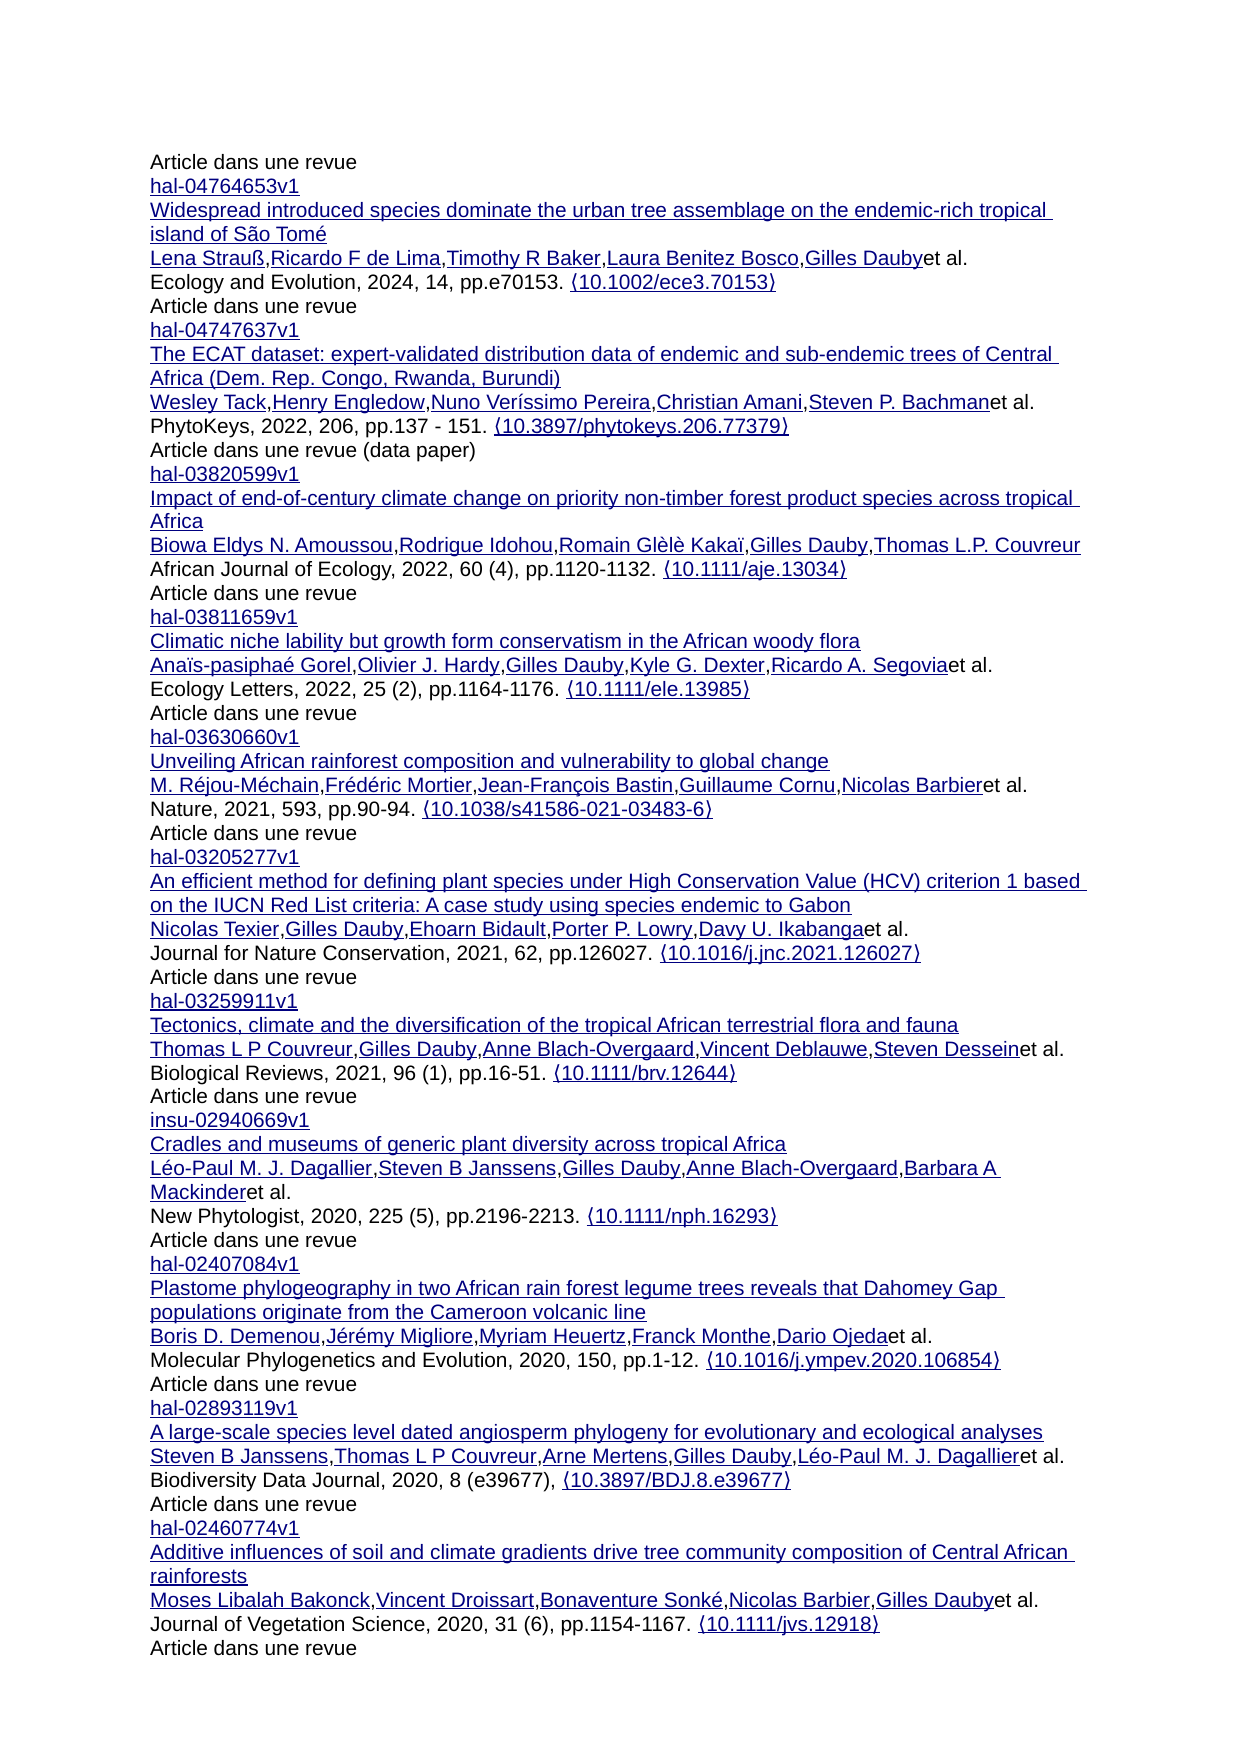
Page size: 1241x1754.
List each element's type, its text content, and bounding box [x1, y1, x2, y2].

table_cell Widespread introduced species dominate the urban tree assemblage on the endemic‐rich tropical island of São Tomé Lena Strauß,Ricardo F de Lima,Timothy R Baker,Laura Benitez Bosco,Gilles Daubyet al. Ecology and Evolution, 2024, 14, pp.e70153. ⟨10.1002/ece3.70153⟩ Article dans une revue hal-04747637v1 [150, 198, 1090, 342]
table_cell Cradles and museums of generic plant diversity across tropical Africa Léo-Paul M. J. Dagallier,Steven B Janssens,Gilles Dauby,Anne Blach-Overgaard,Barbara A Mackinderet al. New Phytologist, 2020, 225 (5), pp.2196-2213. ⟨10.1111/nph.16293⟩ Article dans une revue hal-02407084v1 [150, 1132, 1090, 1276]
table_cell Plastome phylogeography in two African rain forest legume trees reveals that Dahomey Gap populations originate from the Cameroon volcanic line Boris D. Demenou,Jérémy Migliore,Myriam Heuertz,Franck Monthe,Dario Ojedaet al. Molecular Phylogenetics and Evolution, 2020, 150, pp.1-12. ⟨10.1016/j.ympev.2020.106854⟩ Article dans une revue hal-02893119v1 [150, 1276, 1090, 1420]
table_cell Unveiling African rainforest composition and vulnerability to global change M. Réjou-Méchain,Frédéric Mortier,Jean-François Bastin,Guillaume Cornu,Nicolas Barbieret al. Nature, 2021, 593, pp.90-94. ⟨10.1038/s41586-021-03483-6⟩ Article dans une revue hal-03205277v1 [150, 749, 1090, 869]
table_cell Climatic niche lability but growth form conservatism in the African woody flora Anaïs‐pasiphaé Gorel,Olivier J. Hardy,Gilles Dauby,Kyle G. Dexter,Ricardo A. Segoviaet al. Ecology Letters, 2022, 25 (2), pp.1164-1176. ⟨10.1111/ele.13985⟩ Article dans une revue hal-03630660v1 [150, 629, 1090, 749]
table_cell Impact of end‐of‐century climate change on priority non‐timber forest product species across tropical Africa Biowa Eldys N. Amoussou,Rodrigue Idohou,Romain Glèlè Kakaï,Gilles Dauby,Thomas L.P. Couvreur African Journal of Ecology, 2022, 60 (4), pp.1120-1132. ⟨10.1111/aje.13034⟩ Article dans une revue hal-03811659v1 [150, 485, 1090, 629]
table_cell Article dans une revue hal-04764653v1 [150, 150, 1090, 198]
table_cell The ECAT dataset: expert-validated distribution data of endemic and sub-endemic trees of Central Africa (Dem. Rep. Congo, Rwanda, Burundi) Wesley Tack,Henry Engledow,Nuno Veríssimo Pereira,Christian Amani,Steven P. Bachmanet al. PhytoKeys, 2022, 206, pp.137 - 151. ⟨10.3897/phytokeys.206.77379⟩ Article dans une revue (data paper) hal-03820599v1 [150, 342, 1090, 485]
table_cell Additive influences of soil and climate gradients drive tree community composition of Central African rainforests Moses Libalah Bakonck,Vincent Droissart,Bonaventure Sonké,Nicolas Barbier,Gilles Daubyet al. Journal of Vegetation Science, 2020, 31 (6), pp.1154-1167. ⟨10.1111/jvs.12918⟩ Article dans une revue [150, 1540, 1090, 1659]
table_cell A large-scale species level dated angiosperm phylogeny for evolutionary and ecological analyses Steven B Janssens,Thomas L P Couvreur,Arne Mertens,Gilles Dauby,Léo-Paul M. J. Dagallieret al. Biodiversity Data Journal, 2020, 8 (e39677), ⟨10.3897/BDJ.8.e39677⟩ Article dans une revue hal-02460774v1 [150, 1420, 1090, 1539]
table_cell Tectonics, climate and the diversification of the tropical African terrestrial flora and fauna Thomas L P Couvreur,Gilles Dauby,Anne Blach-Overgaard,Vincent Deblauwe,Steven Desseinet al. Biological Reviews, 2021, 96 (1), pp.16-51. ⟨10.1111/brv.12644⟩ Article dans une revue insu-02940669v1 [150, 1013, 1090, 1132]
table_cell An efficient method for defining plant species under High Conservation Value (HCV) criterion 1 based on the IUCN Red List criteria: A case study using species endemic to Gabon Nicolas Texier,Gilles Dauby,Ehoarn Bidault,Porter P. Lowry,Davy U. Ikabangaet al. Journal for Nature Conservation, 2021, 62, pp.126027. ⟨10.1016/j.jnc.2021.126027⟩ Article dans une revue hal-03259911v1 [150, 869, 1090, 1012]
